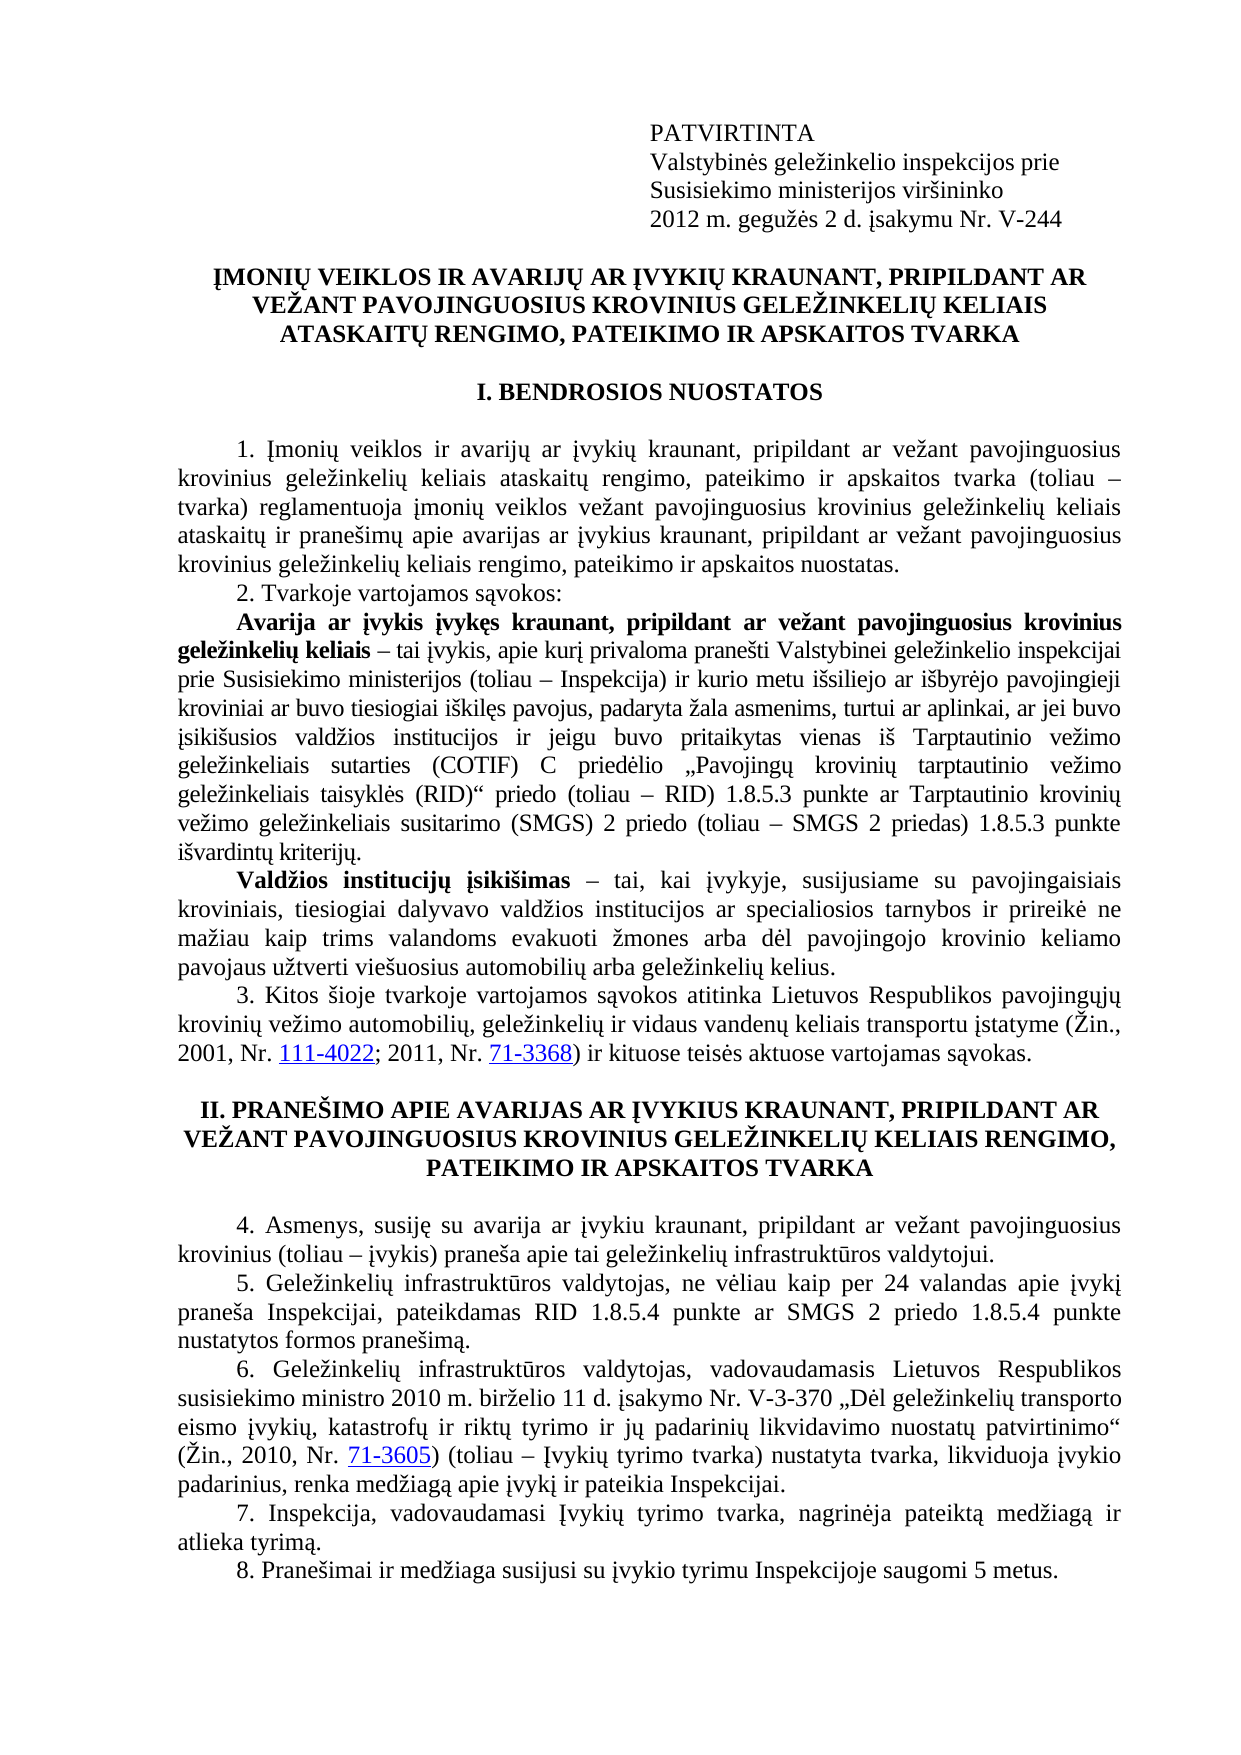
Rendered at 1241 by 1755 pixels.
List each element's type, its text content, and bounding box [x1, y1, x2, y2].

text 5. Geležinkelių infrastruktūros valdytojas, ne vėliau kaip per 24 valandas apie įvykį praneša Inspekcijai, pateikdamas RID 1.8.5.4 punkte ar SMGS 2 priedo 1.8.5.4 punkte nustatytos formos pranešimą. [177, 1268, 1122, 1354]
text I. BENDROSIOS NUOSTATOS [177, 377, 1122, 406]
text II. PRANEŠIMO APIE AVARIJAS AR ĮVYKIUS KRAUNANT, PRIPILDANT AR VEŽANT PAVOJINGUOSIUS KROVINIUS GELEŽINKELIŲ KELIAIS RENGIMO, PATEIKIMO IR APSKAITOS TVARKA [177, 1096, 1122, 1182]
text ĮMONIŲ VEIKLOS IR AVARIJŲ AR ĮVYKIŲ KRAUNANT, PRIPILDANT AR VEŽANT PAVOJINGUOSIUS KROVINIUS GELEŽINKELIŲ KELIAIS ATASKAITŲ RENGIMO, PATEIKIMO IR APSKAITOS TVARKA [177, 262, 1122, 348]
text 6. Geležinkelių infrastruktūros valdytojas, vadovaudamasis Lietuvos Respublikos susisiekimo ministro 2010 m. birželio 11 d. įsakymo Nr. V-3-370 „Dėl geležinkelių transporto eismo įvykių, katastrofų ir riktų tyrimo ir jų padarinių likvidavimo nuostatų patvirtinimo“ (Žin., 2010, Nr. 71-3605) (toliau – Įvykių tyrimo tvarka) nustatyta tvarka, likviduoja įvykio padarinius, renka medžiagą apie įvykį ir pateikia Inspekcijai. [177, 1354, 1122, 1498]
text 2012 m. gegužės 2 d. įsakymu Nr. V-244 [649, 204, 1122, 233]
text 1. Įmonių veiklos ir avarijų ar įvykių kraunant, pripildant ar vežant pavojinguosius krovinius geležinkelių keliais ataskaitų rengimo, pateikimo ir apskaitos tvarka (toliau – tvarka) reglamentuoja įmonių veiklos vežant pavojinguosius krovinius geležinkelių keliais ataskaitų ir pranešimų apie avarijas ar įvykius kraunant, pripildant ar vežant pavojinguosius krovinius geležinkelių keliais rengimo, pateikimo ir apskaitos nuostatas. [177, 434, 1122, 578]
text Valdžios institucijų įsikišimas – tai, kai įvykyje, susijusiame su pavojingaisiais kroviniais, tiesiogiai dalyvavo valdžios institucijos ar specialiosios tarnybos ir prireikė ne mažiau kaip trims valandoms evakuoti žmones arba dėl pavojingojo krovinio keliamo pavojaus užtverti viešuosius automobilių arba geležinkelių kelius. [177, 866, 1122, 981]
text Susisiekimo ministerijos viršininko [649, 176, 1122, 204]
text 8. Pranešimai ir medžiaga susijusi su įvykio tyrimu Inspekcijoje saugomi 5 metus. [177, 1556, 1122, 1584]
text 2. Tvarkoje vartojamos sąvokos: [177, 578, 1122, 607]
text Valstybinės geležinkelio inspekcijos prie [649, 147, 1122, 176]
text PATVIRTINTA [649, 118, 1122, 147]
text Avarija ar įvykis įvykęs kraunant, pripildant ar vežant pavojinguosius krovinius geležinkelių keliais – tai įvykis, apie kurį privaloma pranešti Valstybinei geležinkelio inspekcijai prie Susisiekimo ministerijos (toliau – Inspekcija) ir kurio metu išsiliejo ar išbyrėjo pavojingieji kroviniai ar buvo tiesiogiai iškilęs pavojus, padaryta žala asmenims, turtui ar aplinkai, ar jei buvo įsikišusios valdžios institucijos ir jeigu buvo pritaikytas vienas iš Tarptautinio vežimo geležinkeliais sutarties (COTIF) C priedėlio „Pavojingų krovinių tarptautinio vežimo geležinkeliais taisyklės (RID)“ priedo (toliau – RID) 1.8.5.3 punkte ar Tarptautinio krovinių vežimo geležinkeliais susitarimo (SMGS) 2 priedo (toliau – SMGS 2 priedas) 1.8.5.3 punkte išvardintų kriterijų. [177, 607, 1122, 866]
text 7. Inspekcija, vadovaudamasi Įvykių tyrimo tvarka, nagrinėja pateiktą medžiagą ir atlieka tyrimą. [177, 1498, 1122, 1556]
text 3. Kitos šioje tvarkoje vartojamos sąvokos atitinka Lietuvos Respublikos pavojingųjų krovinių vežimo automobilių, geležinkelių ir vidaus vandenų keliais transportu įstatyme (Žin., 2001, Nr. 111-4022; 2011, Nr. 71-3368) ir kituose teisės aktuose vartojamas sąvokas. [177, 981, 1122, 1067]
text 4. Asmenys, susiję su avarija ar įvykiu kraunant, pripildant ar vežant pavojinguosius krovinius (toliau – įvykis) praneša apie tai geležinkelių infrastruktūros valdytojui. [177, 1211, 1122, 1268]
